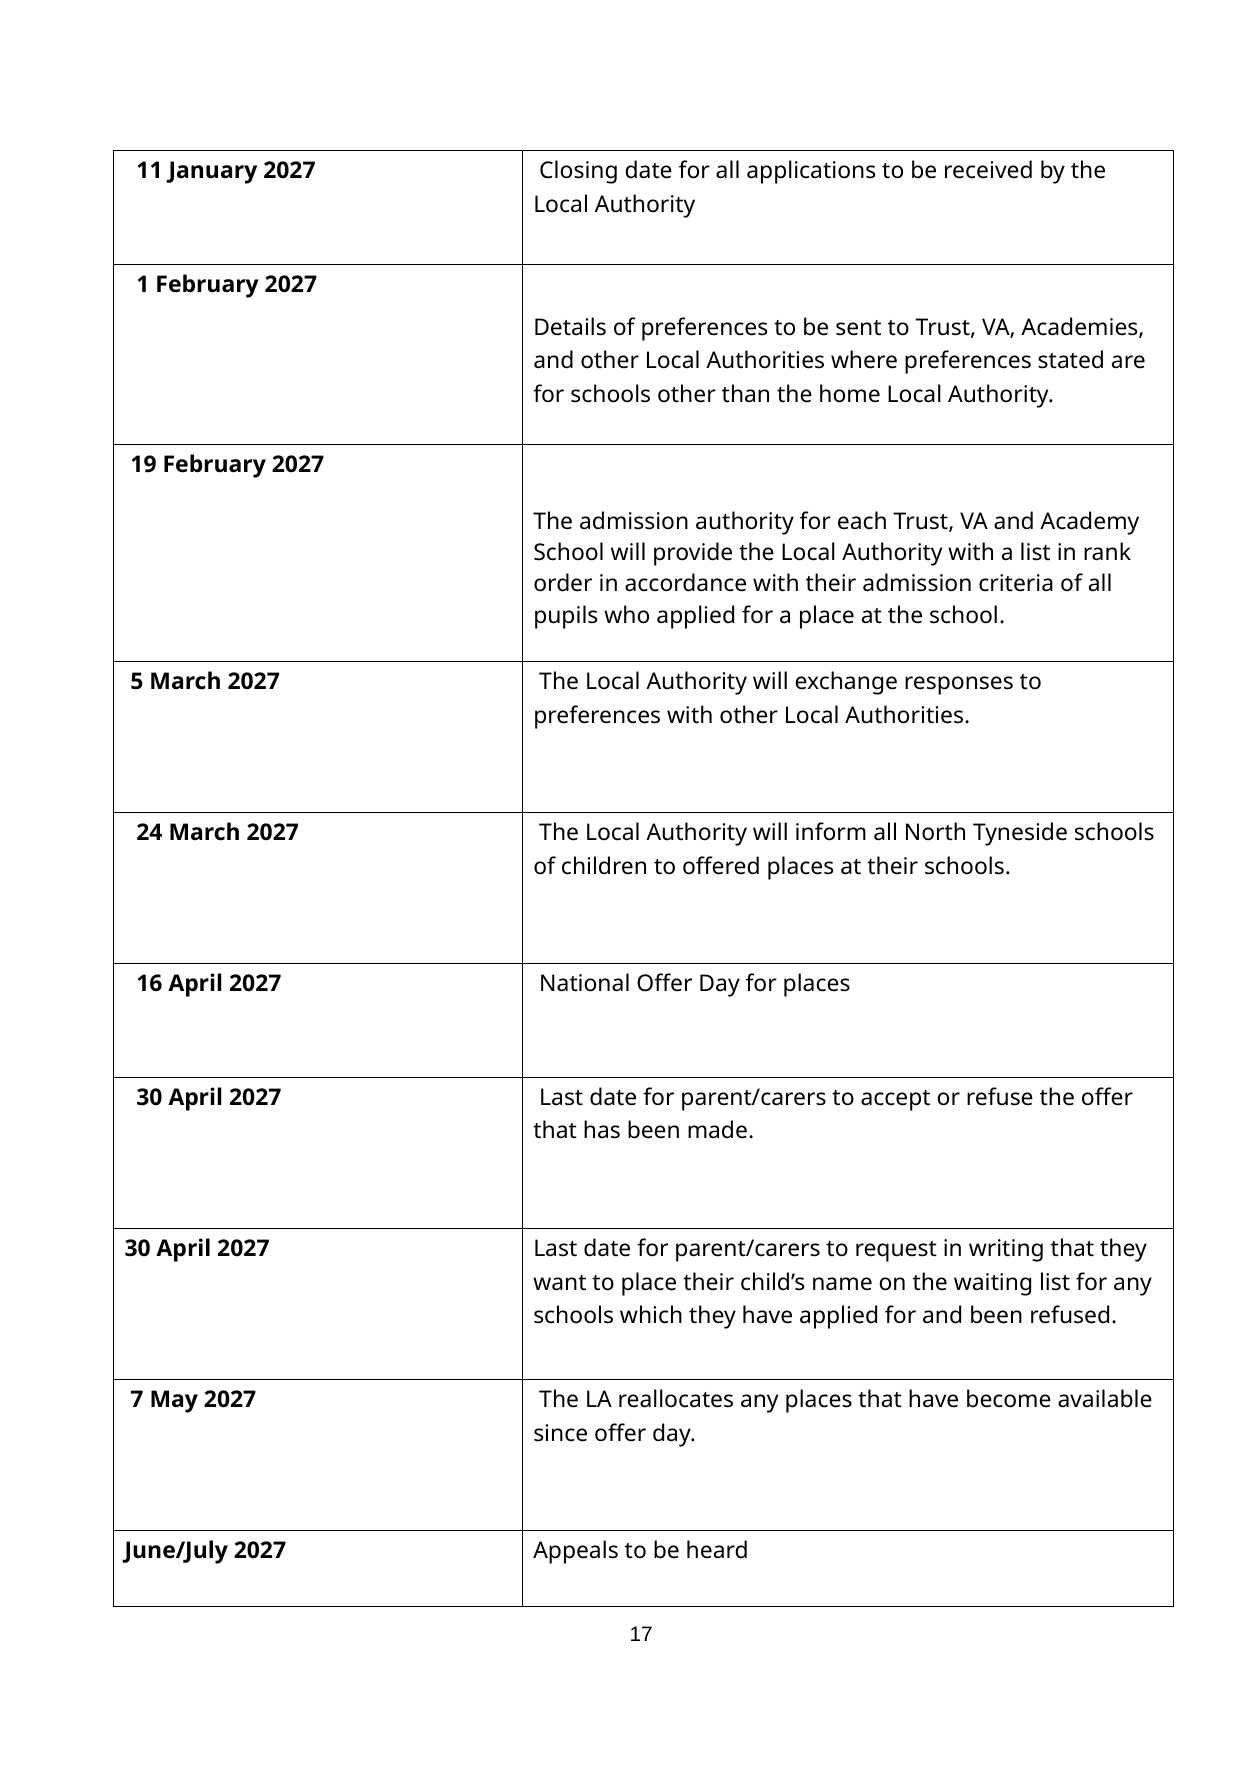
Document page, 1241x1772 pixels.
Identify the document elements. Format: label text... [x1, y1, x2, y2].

table_cell 16 April 2027 [114, 964, 522, 1077]
table_cell National Offer Day for places [523, 964, 1173, 1077]
table_cell 30 April 2027 [114, 1078, 522, 1228]
table_cell 1 February 2027 [114, 265, 522, 444]
table_cell 11 January 2027 [114, 151, 522, 263]
table_cell Last date for parent/carers to request in writing that they want to place their child’s name on the waiting list for any schools which they have applied for and been refused. [523, 1229, 1173, 1379]
table_cell Appeals to be heard [523, 1531, 1173, 1606]
table_cell The Local Authority will inform all North Tyneside schools of children to offered places at their schools. [523, 813, 1173, 963]
table_cell 24 March 2027 [114, 813, 522, 963]
table_cell Closing date for all applications to be received by the Local Authority [523, 151, 1173, 263]
table_cell 19 February 2027 [114, 445, 522, 661]
table_cell 5 March 2027 [114, 662, 522, 812]
table_cell The Local Authority will exchange responses to preferences with other Local Authorities. [523, 662, 1173, 812]
table_cell June/July 2027 [114, 1531, 522, 1606]
table_cell 30 April 2027 [114, 1229, 522, 1379]
table_cell The admission authority for each Trust, VA and Academy School will provide the Local Authority with a list in rank order in accordance with their admission criteria of all pupils who applied for a place at the school. [523, 445, 1173, 661]
table_cell Details of preferences to be sent to Trust, VA, Academies, and other Local Authorities where preferences stated are for schools other than the home Local Authority. [523, 265, 1173, 444]
table_cell 7 May 2027 [114, 1380, 522, 1530]
table_cell Last date for parent/carers to accept or refuse the offer that has been made. [523, 1078, 1173, 1228]
table_cell The LA reallocates any places that have become available since offer day. [523, 1380, 1173, 1530]
